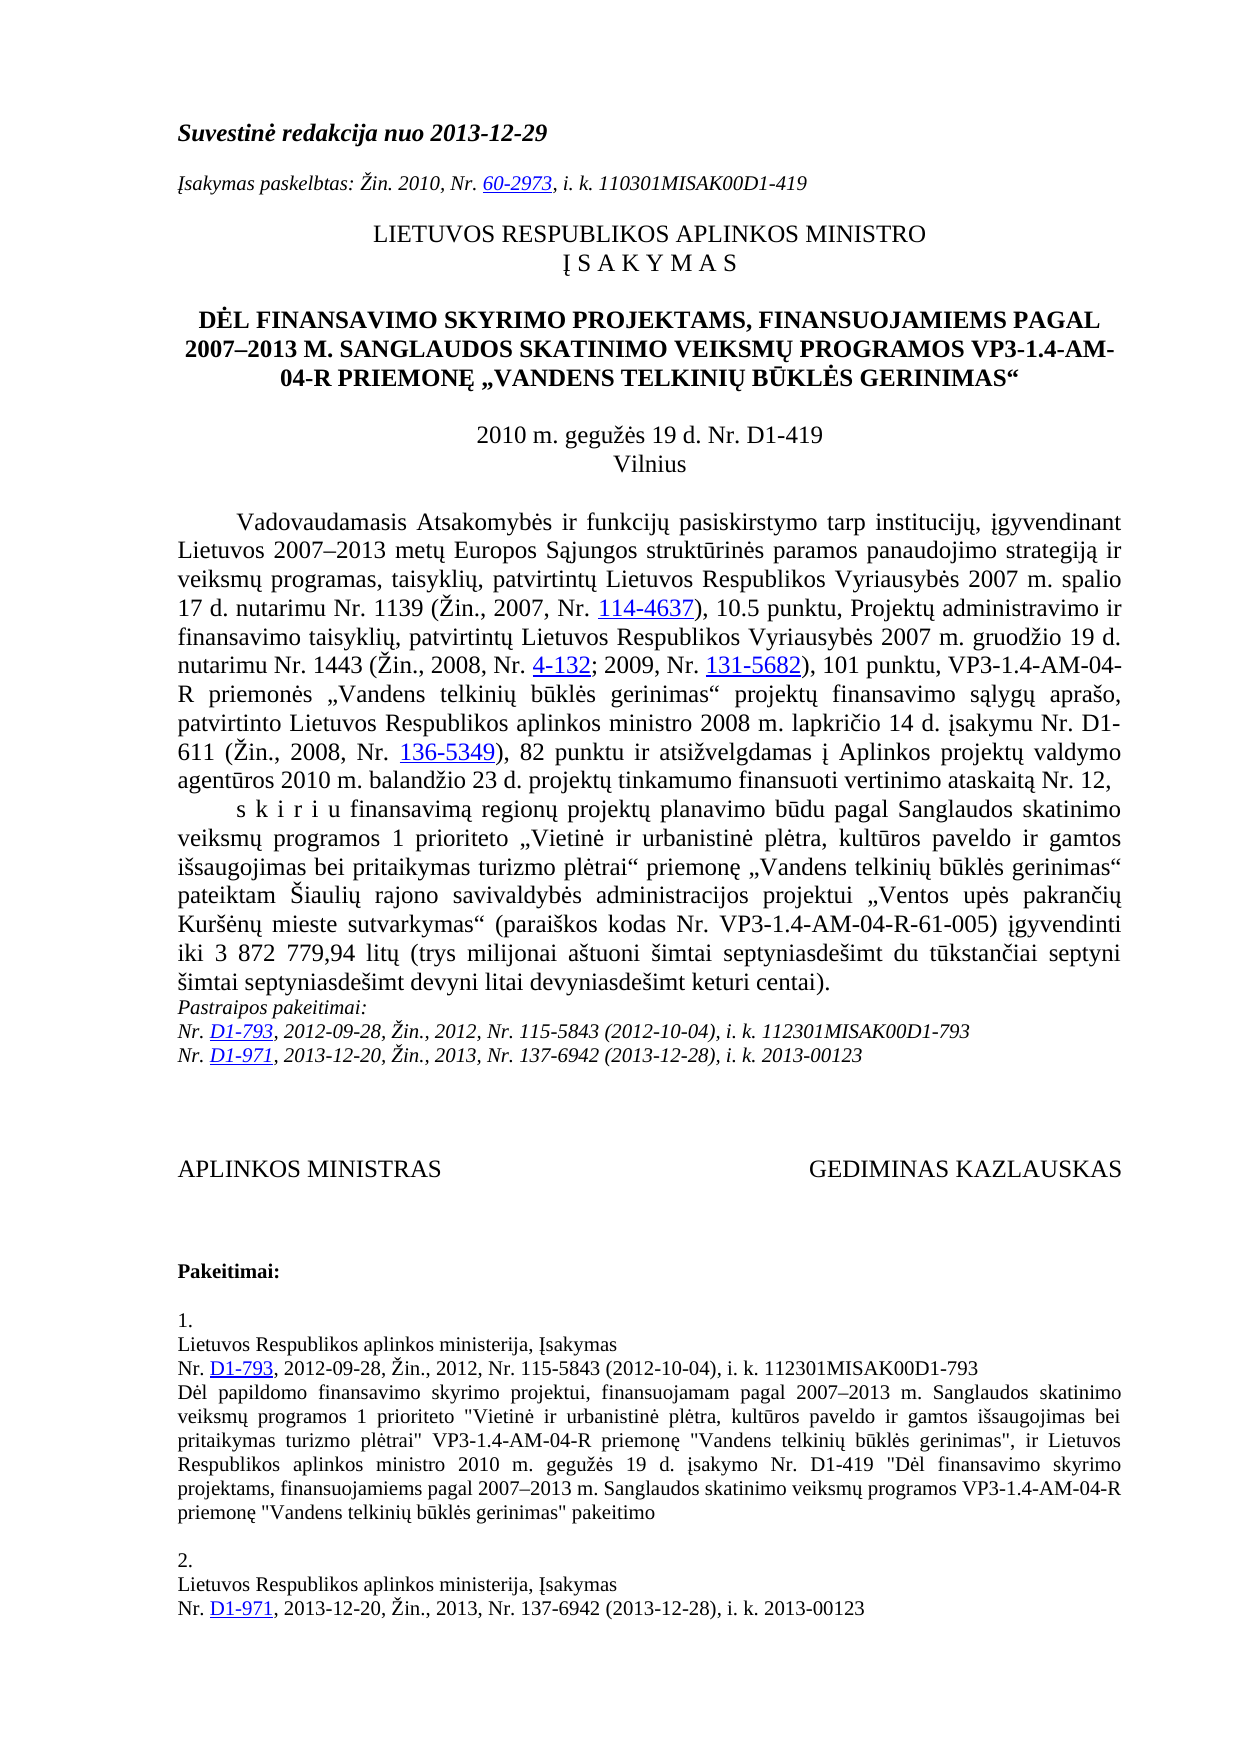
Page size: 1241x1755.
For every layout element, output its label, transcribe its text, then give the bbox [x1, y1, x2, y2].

text Dėl papildomo finansavimo skyrimo projektui, finansuojamam pagal 2007–2013 m. Sanglaudos skatinimo veiksmų programos 1 prioriteto "Vietinė ir urbanistinė plėtra, kultūros paveldo ir gamtos išsaugojimas bei pritaikymas turizmo plėtrai" VP3-1.4-AM-04-R priemonę "Vandens telkinių būklės gerinimas", ir Lietuvos Respublikos aplinkos ministro 2010 m. gegužės 19 d. įsakymo Nr. D1-419 "Dėl finansavimo skyrimo projektams, finansuojamiems pagal 2007–2013 m. Sanglaudos skatinimo veiksmų programos VP3-1.4-AM-04-R priemonę "Vandens telkinių būklės gerinimas" pakeitimo [177, 1380, 1122, 1524]
text Lietuvos Respublikos aplinkos ministerija, Įsakymas [177, 1332, 1122, 1356]
text Nr. D1-793, 2012-09-28, Žin., 2012, Nr. 115-5843 (2012-10-04), i. k. 112301MISAK00D1-793 [177, 1356, 1122, 1380]
text Vilnius [177, 449, 1122, 478]
text Pakeitimai: [177, 1259, 1122, 1283]
text 2010 m. gegužės 19 d. Nr. D1-419 [177, 420, 1122, 449]
text LIETUVOS RESPUBLIKOS APLINKOS MINISTRO [177, 219, 1122, 248]
text Į S A K Y M A S [177, 248, 1122, 277]
text 2. [177, 1548, 1122, 1572]
text Suvestinė redakcija nuo 2013-12-29 [177, 118, 1122, 147]
text Vadovaudamasis Atsakomybės ir funkcijų pasiskirstymo tarp institucijų, įgyvendinant Lietuvos 2007–2013 metų Europos Sąjungos struktūrinės paramos panaudojimo strategiją ir veiksmų programas, taisyklių, patvirtintų Lietuvos Respublikos Vyriausybės 2007 m. spalio 17 d. nutarimu Nr. 1139 (Žin., 2007, Nr. 114-4637), 10.5 punktu, Projektų administravimo ir finansavimo taisyklių, patvirtintų Lietuvos Respublikos Vyriausybės 2007 m. gruodžio 19 d. nutarimu Nr. 1443 (Žin., 2008, Nr. 4-132; 2009, Nr. 131-5682), 101 punktu, VP3-1.4-AM-04-R priemonės „Vandens telkinių būklės gerinimas“ projektų finansavimo sąlygų aprašo, patvirtinto Lietuvos Respublikos aplinkos ministro 2008 m. lapkričio 14 d. įsakymu Nr. D1-611 (Žin., 2008, Nr. 136-5349), 82 punktu ir atsižvelgdamas į Aplinkos projektų valdymo agentūros 2010 m. balandžio 23 d. projektų tinkamumo finansuoti vertinimo ataskaitą Nr. 12, [177, 507, 1122, 794]
text s k i r i u finansavimą regionų projektų planavimo būdu pagal Sanglaudos skatinimo veiksmų programos 1 prioriteto „Vietinė ir urbanistinė plėtra, kultūros paveldo ir gamtos išsaugojimas bei pritaikymas turizmo plėtrai“ priemonę „Vandens telkinių būklės gerinimas“ pateiktam Šiaulių rajono savivaldybės administracijos projektui „Ventos upės pakrančių Kuršėnų mieste sutvarkymas“ (paraiškos kodas Nr. VP3-1.4-AM-04-R-61-005) įgyvendinti iki 3 872 779,94 litų (trys milijonai aštuoni šimtai septyniasdešimt du tūkstančiai septyni šimtai septyniasdešimt devyni litai devyniasdešimt keturi centai). [177, 794, 1122, 995]
text Pastraipos pakeitimai: [177, 995, 1122, 1019]
text Nr. D1-971, 2013-12-20, Žin., 2013, Nr. 137-6942 (2013-12-28), i. k. 2013-00123 [177, 1596, 1122, 1620]
text 1. [177, 1307, 1122, 1332]
text DĖL FINANSAVIMO SKYRIMO PROJEKTAMS, FINANSUOJAMIEMS PAGAL 2007–2013 M. SANGLAUDOS SKATINIMO VEIKSMŲ PROGRAMOS VP3-1.4-AM-04-R PRIEMONĘ „VANDENS TELKINIŲ BŪKLĖS GERINIMAS“ [177, 305, 1122, 392]
text Nr. D1-793, 2012-09-28, Žin., 2012, Nr. 115-5843 (2012-10-04), i. k. 112301MISAK00D1-793 [177, 1019, 1122, 1043]
text Įsakymas paskelbtas: Žin. 2010, Nr. 60-2973, i. k. 110301MISAK00D1-419 [177, 171, 1122, 195]
text Nr. D1-971, 2013-12-20, Žin., 2013, Nr. 137-6942 (2013-12-28), i. k. 2013-00123 [177, 1043, 1122, 1067]
text Aplinkos ministras Gediminas Kazlauskas [177, 1154, 1122, 1182]
text Lietuvos Respublikos aplinkos ministerija, Įsakymas [177, 1572, 1122, 1596]
